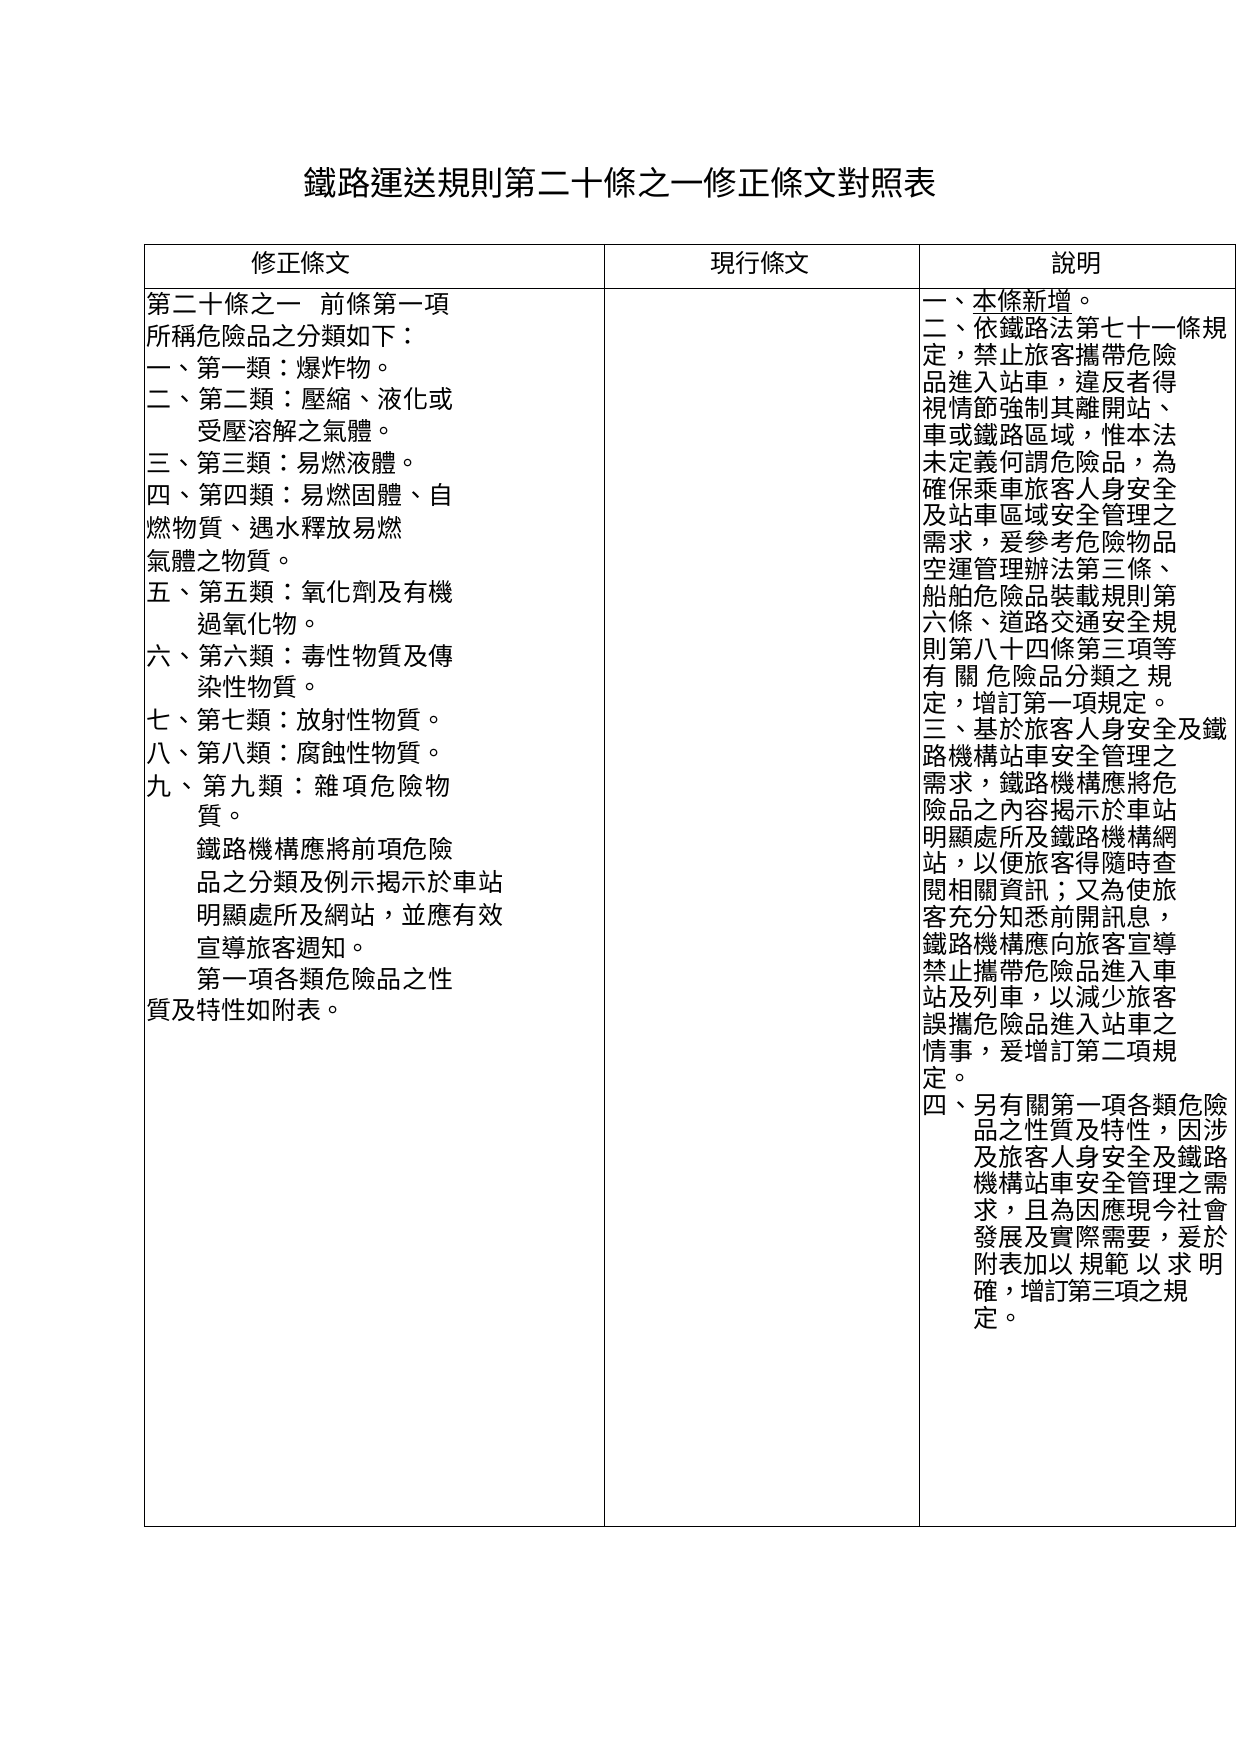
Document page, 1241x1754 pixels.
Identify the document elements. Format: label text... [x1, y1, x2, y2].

table_header 修正條文 [145, 245, 604, 287]
table_cell 一、本條新增。 二、依鐵路法第七十一條規 定，禁止旅客攜帶危險 品進入站車，違反者得 視情節強制其離開站、 車或鐵路區域，惟本法 未定義何謂危險品，為 確保乘車旅客人身安全 及站車區域安全管理之 需求，爰參考危險物品 空運管理辦法第三條、 船舶危險品裝載規則第 六條、道路交通安全規 則第八十四條第三項等 有 關 危險品分類之 規 定，增訂第一項規定。 三、基於旅客人身安全及鐵 路機構站車安全管理之 需求，鐵路機構應將危 險品之內容揭示於車站 明顯處所及鐵路機構網 站，以便旅客得隨時查 閱相關資訊；又為使旅 客充分知悉前開訊息， 鐵路機構應向旅客宣導 禁止攜帶危險品進入車 站及列車，以減少旅客 誤攜危險品進入站車之 情事，爰增訂第二項規 定。 四、另有關第一項各類危險品之性質及特性，因涉及旅客人身安全及鐵路機構站車安全管理之需求，且為因應現今社會發展及實際需要，爰於附表加以 規範 以 求 明確，增訂第三項之規定。 [920, 289, 1235, 1526]
table_header 現行條文 [605, 245, 919, 287]
table_cell 第二十條之一 前條第一項 所稱危險品之分類如下： 一、第一類：爆炸物。 二、第二類：壓縮、液化或 受壓溶解之氣體。 三、第三類：易燃液體。 四、第四類：易燃固體、自 燃物質、遇水釋放易燃 氣體之物質。 五、第五類：氧化劑及有機 過氧化物。 六、第六類：毒性物質及傳 染性物質。 七、第七類：放射性物質。 八、第八類：腐蝕性物質。 九、第九類：雜項危險物 質。 鐵路機構應將前項危險 品之分類及例示揭示於車站 明顯處所及網站，並應有效 宣導旅客週知。 第一項各類危險品之性 質及特性如附表。 [145, 289, 604, 1526]
table_cell [605, 289, 919, 1526]
table_header 說明 [920, 245, 1235, 287]
text 鐵路運送規則第二十條之一修正條文對照表 [303, 167, 1240, 202]
